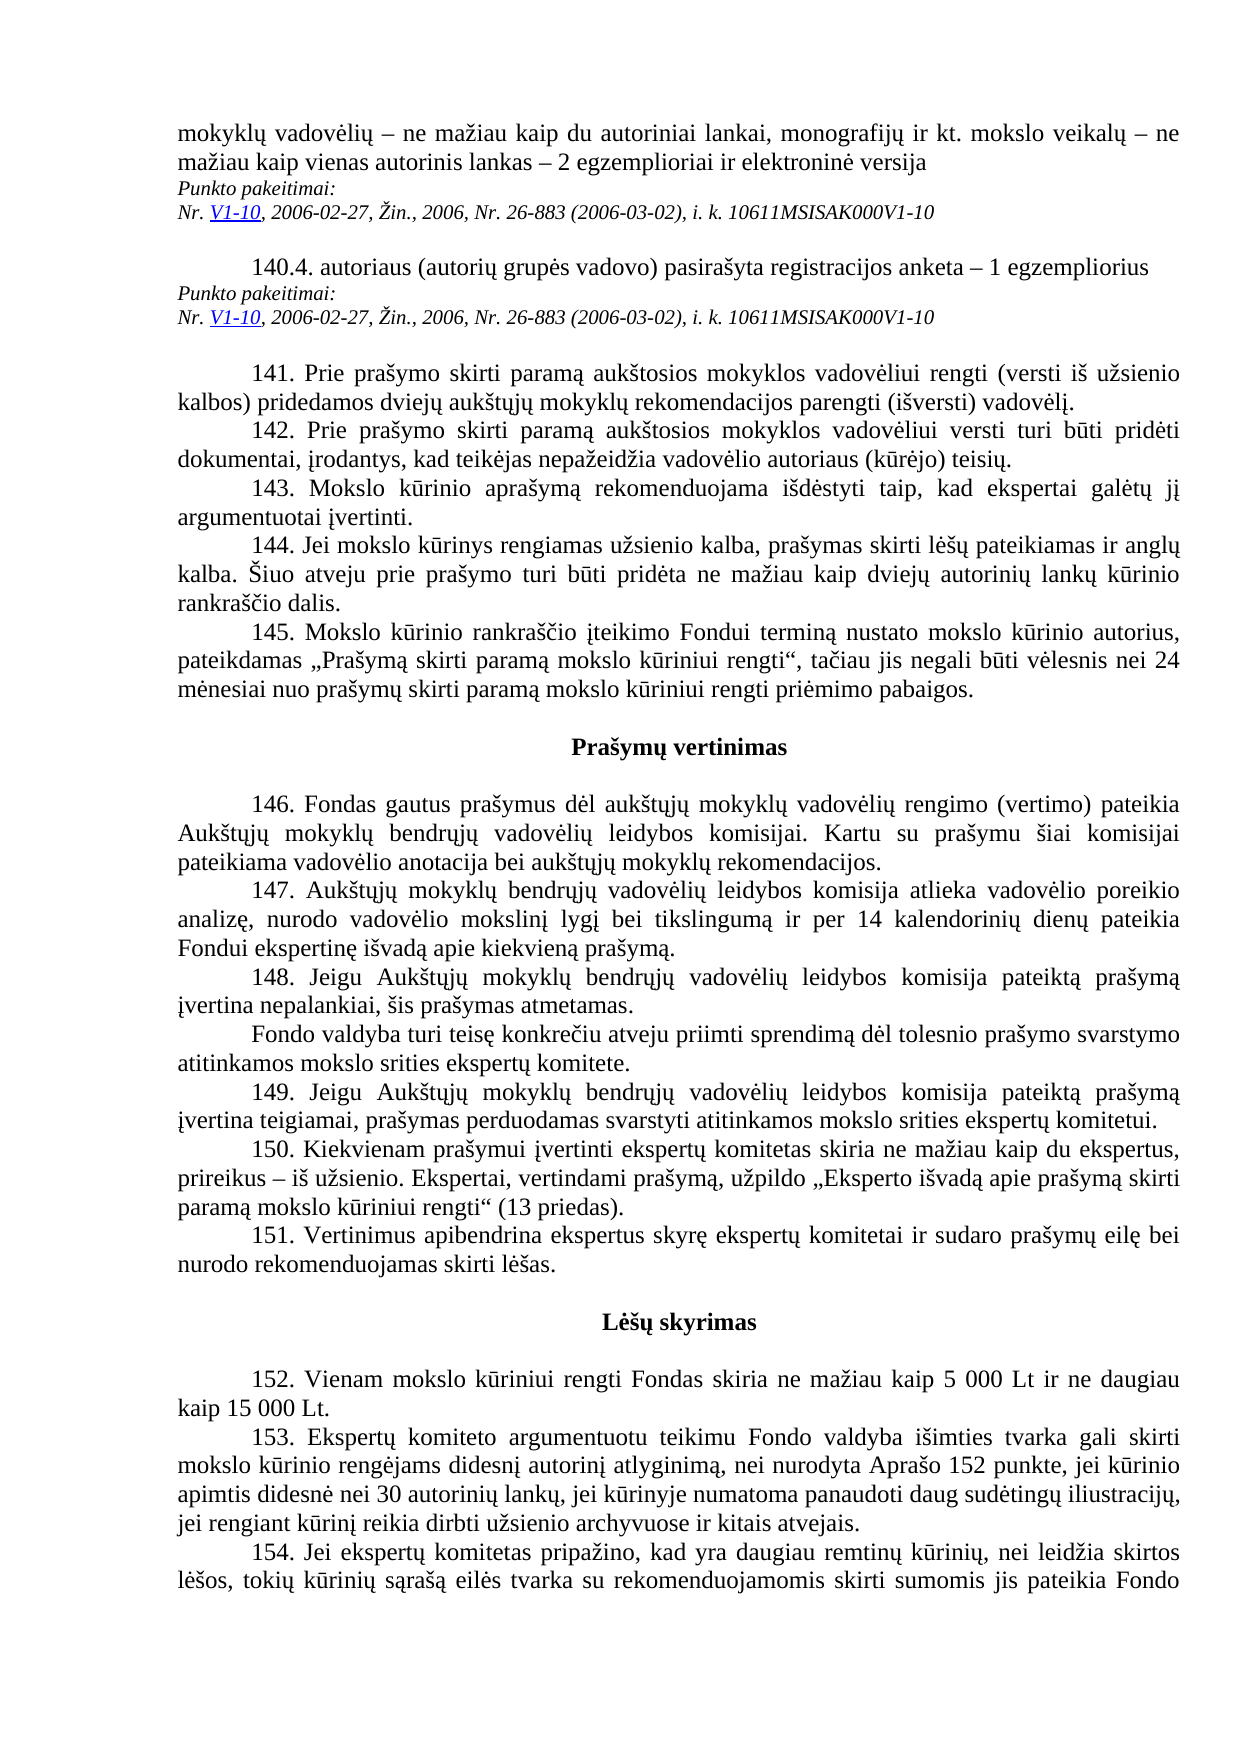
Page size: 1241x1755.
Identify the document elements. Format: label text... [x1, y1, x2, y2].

text 146. Fondas gautus prašymus dėl aukštųjų mokyklų vadovėlių rengimo (vertimo) pateikia Aukštųjų mokyklų bendrųjų vadovėlių leidybos komisijai. Kartu su prašymu šiai komisijai pateikiama vadovėlio anotacija bei aukštųjų mokyklų rekomendacijos. [177, 789, 1181, 876]
text 152. Vienam mokslo kūriniui rengti Fondas skiria ne mažiau kaip 5 000 Lt ir ne daugiau kaip 15 000 Lt. [177, 1364, 1181, 1422]
text Lėšų skyrimas [177, 1307, 1181, 1336]
text 143. Mokslo kūrinio aprašymą rekomenduojama išdėstyti taip, kad ekspertai galėtų jį argumentuotai įvertinti. [177, 473, 1181, 531]
text 147. Aukštųjų mokyklų bendrųjų vadovėlių leidybos komisija atlieka vadovėlio poreikio analizę, nurodo vadovėlio mokslinį lygį bei tikslingumą ir per 14 kalendorinių dienų pateikia Fondui ekspertinę išvadą apie kiekvieną prašymą. [177, 876, 1181, 962]
text 140.4. autoriaus (autorių grupės vadovo) pasirašyta registracijos anketa – 1 egzempliorius [177, 252, 1181, 281]
text 151. Vertinimus apibendrina ekspertus skyrę ekspertų komitetai ir sudaro prašymų eilę bei nurodo rekomenduojamas skirti lėšas. [177, 1221, 1181, 1278]
text 153. Ekspertų komiteto argumentuotu teikimu Fondo valdyba išimties tvarka gali skirti mokslo kūrinio rengėjams didesnį autorinį atlyginimą, nei nurodyta Aprašo 152 punkte, jei kūrinio apimtis didesnė nei 30 autorinių lankų, jei kūrinyje numatoma panaudoti daug sudėtingų iliustracijų, jei rengiant kūrinį reikia dirbti užsienio archyvuose ir kitais atvejais. [177, 1422, 1181, 1537]
text Fondo valdyba turi teisę konkrečiu atveju priimti sprendimą dėl tolesnio prašymo svarstymo atitinkamos mokslo srities ekspertų komitete. [177, 1019, 1181, 1077]
text Nr. V1-10, 2006-02-27, Žin., 2006, Nr. 26-883 (2006-03-02), i. k. 10611MSISAK000V1-10 [177, 305, 1181, 329]
text mokyklų vadovėlių – ne mažiau kaip du autoriniai lankai, monografijų ir kt. mokslo veikalų – ne mažiau kaip vienas autorinis lankas – 2 egzemplioriai ir elektroninė versija [177, 118, 1181, 176]
text 141. Prie prašymo skirti paramą aukštosios mokyklos vadovėliui rengti (versti iš užsienio kalbos) pridedamos dviejų aukštųjų mokyklų rekomendacijos parengti (išversti) vadovėlį. [177, 358, 1181, 416]
text 142. Prie prašymo skirti paramą aukštosios mokyklos vadovėliui versti turi būti pridėti dokumentai, įrodantys, kad teikėjas nepažeidžia vadovėlio autoriaus (kūrėjo) teisių. [177, 416, 1181, 473]
text 145. Mokslo kūrinio rankraščio įteikimo Fondui terminą nustato mokslo kūrinio autorius, pateikdamas „Prašymą skirti paramą mokslo kūriniui rengti“, tačiau jis negali būti vėlesnis nei 24 mėnesiai nuo prašymų skirti paramą mokslo kūriniui rengti priėmimo pabaigos. [177, 617, 1181, 703]
text 149. Jeigu Aukštųjų mokyklų bendrųjų vadovėlių leidybos komisija pateiktą prašymą įvertina teigiamai, prašymas perduodamas svarstyti atitinkamos mokslo srities ekspertų komitetui. [177, 1077, 1181, 1134]
text Nr. V1-10, 2006-02-27, Žin., 2006, Nr. 26-883 (2006-03-02), i. k. 10611MSISAK000V1-10 [177, 200, 1181, 224]
text 150. Kiekvienam prašymui įvertinti ekspertų komitetas skiria ne mažiau kaip du ekspertus, prireikus – iš užsienio. Ekspertai, vertindami prašymą, užpildo „Eksperto išvadą apie prašymą skirti paramą mokslo kūriniui rengti“ (13 priedas). [177, 1134, 1181, 1221]
text Punkto pakeitimai: [177, 176, 1181, 200]
text Prašymų vertinimas [177, 732, 1181, 761]
text 144. Jei mokslo kūrinys rengiamas užsienio kalba, prašymas skirti lėšų pateikiamas ir anglų kalba. Šiuo atveju prie prašymo turi būti pridėta ne mažiau kaip dviejų autorinių lankų kūrinio rankraščio dalis. [177, 531, 1181, 617]
text Punkto pakeitimai: [177, 281, 1181, 305]
text 154. Jei ekspertų komitetas pripažino, kad yra daugiau remtinų kūrinių, nei leidžia skirtos lėšos, tokių kūrinių sąrašą eilės tvarka su rekomenduojamomis skirti sumomis jis pateikia Fondo [177, 1537, 1181, 1594]
text 148. Jeigu Aukštųjų mokyklų bendrųjų vadovėlių leidybos komisija pateiktą prašymą įvertina nepalankiai, šis prašymas atmetamas. [177, 962, 1181, 1019]
